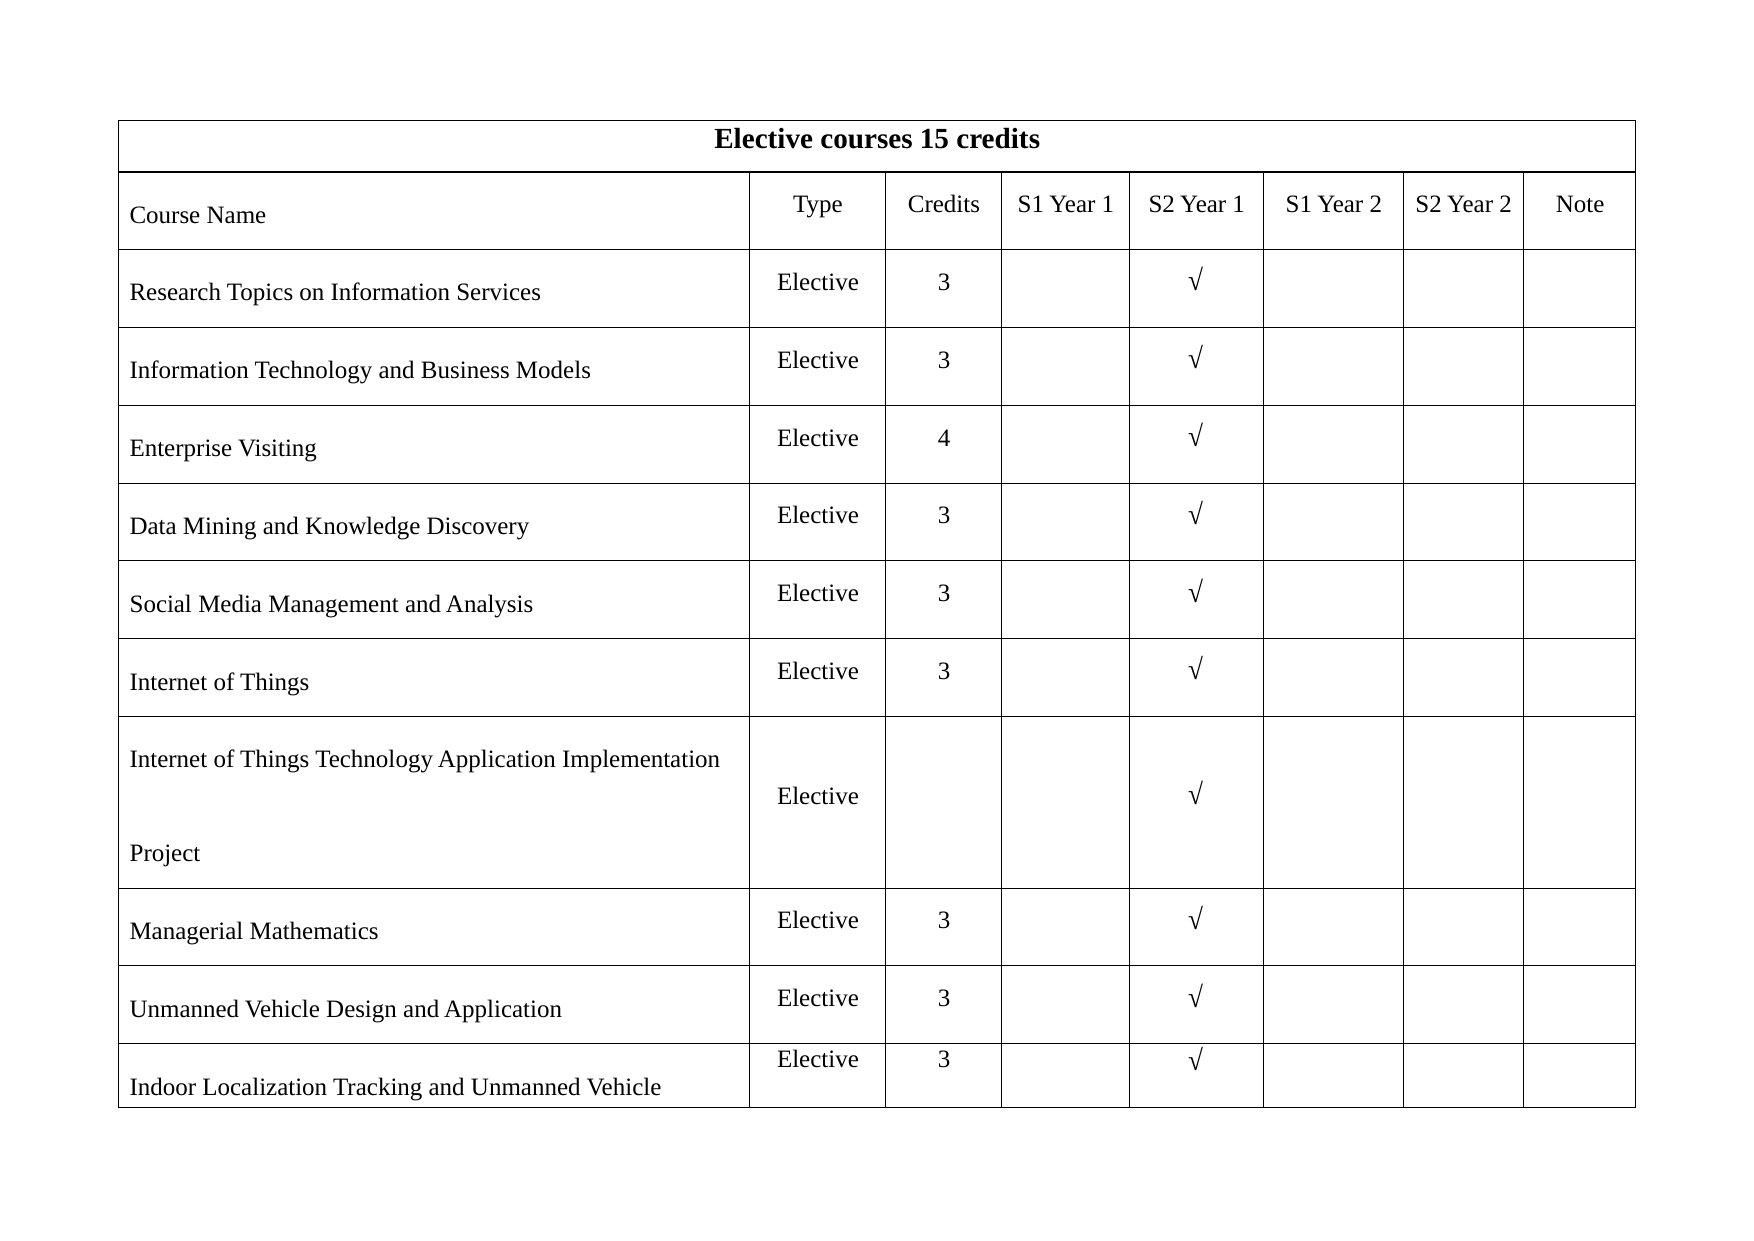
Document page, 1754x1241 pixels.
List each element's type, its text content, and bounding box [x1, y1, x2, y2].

table_cell [1002, 250, 1129, 327]
table_cell S1 Year 2 [1264, 173, 1403, 249]
table_cell [1404, 406, 1523, 483]
table_cell [1130, 250, 1263, 327]
table_cell Internet of Things [119, 639, 749, 716]
table_cell Note [1524, 173, 1635, 249]
table_cell [1264, 561, 1403, 638]
table_cell Unmanned Vehicle Design and Application [119, 966, 749, 1043]
table_cell [1264, 889, 1403, 965]
table_cell [1404, 639, 1523, 716]
table_cell [1002, 406, 1129, 483]
table_cell 3 [886, 328, 1001, 405]
table_cell Elective [750, 250, 885, 327]
table_cell Managerial Mathematics [119, 889, 749, 965]
table_cell [1264, 717, 1403, 888]
table_cell 3 [886, 250, 1001, 327]
table_cell Elective [750, 1044, 885, 1107]
table_cell 3 [886, 484, 1001, 560]
table_cell S2 Year 1 [1130, 173, 1263, 249]
table_header Elective courses 15 credits [119, 121, 1635, 171]
table_cell 3 [886, 561, 1001, 638]
table_cell [1524, 250, 1635, 327]
table_cell Elective [750, 406, 885, 483]
table_cell [1130, 889, 1263, 965]
table_cell S1 Year 1 [1002, 173, 1129, 249]
table_cell 4 [886, 406, 1001, 483]
table_cell [1524, 406, 1635, 483]
table_cell 3 [886, 639, 1001, 716]
table_cell [1002, 561, 1129, 638]
table_cell [1404, 484, 1523, 560]
table_cell Credits [886, 173, 1001, 249]
table_cell [1264, 406, 1403, 483]
table_cell Elective [750, 966, 885, 1043]
table_cell Elective [750, 889, 885, 965]
table_cell [1264, 966, 1403, 1043]
table_cell [1264, 484, 1403, 560]
table_cell Indoor Localization Tracking and Unmanned Vehicle [119, 1044, 749, 1107]
table_cell [1130, 717, 1263, 888]
table_cell [1404, 717, 1523, 888]
table_cell [1130, 484, 1263, 560]
table_cell Elective [750, 561, 885, 638]
table_cell Social Media Management and Analysis [119, 561, 749, 638]
table_cell [1002, 639, 1129, 716]
table_cell Internet of Things Technology Application Implementation Project [119, 717, 749, 888]
table_cell [1404, 966, 1523, 1043]
table_cell Research Topics on Information Services [119, 250, 749, 327]
table_cell [1130, 406, 1263, 483]
table_cell [1524, 561, 1635, 638]
table_cell [1002, 484, 1129, 560]
table_cell [1524, 484, 1635, 560]
table_cell [1524, 966, 1635, 1043]
table_cell [1524, 328, 1635, 405]
table_cell [1524, 717, 1635, 888]
table_cell [1264, 250, 1403, 327]
table_cell [1404, 889, 1523, 965]
table_cell [1264, 328, 1403, 405]
table_cell [1130, 328, 1263, 405]
table_cell 3 [886, 889, 1001, 965]
table_cell [1264, 1044, 1403, 1107]
table_cell Data Mining and Knowledge Discovery [119, 484, 749, 560]
table_cell Information Technology and Business Models [119, 328, 749, 405]
table_cell 3 [886, 1044, 1001, 1107]
table_cell [1130, 561, 1263, 638]
table_cell [1130, 639, 1263, 716]
table_cell 3 [886, 966, 1001, 1043]
table_cell [1524, 889, 1635, 965]
table_cell [1002, 717, 1129, 888]
table_cell [1264, 639, 1403, 716]
table_cell Enterprise Visiting [119, 406, 749, 483]
table_cell Elective [750, 328, 885, 405]
table_cell [1404, 328, 1523, 405]
table_cell Elective [750, 484, 885, 560]
table_cell Type [750, 173, 885, 249]
table_cell [1130, 1044, 1263, 1107]
table_cell [1002, 966, 1129, 1043]
table_cell Course Name [119, 173, 749, 249]
table_cell [1002, 889, 1129, 965]
table_cell [1404, 561, 1523, 638]
table_cell Elective [750, 639, 885, 716]
table_cell [1002, 328, 1129, 405]
table_cell [1130, 966, 1263, 1043]
table_cell [1524, 639, 1635, 716]
table_cell [1404, 1044, 1523, 1107]
table_cell Elective [750, 717, 885, 888]
table_cell S2 Year 2 [1404, 173, 1523, 249]
table_cell [886, 717, 1001, 888]
table_cell [1404, 250, 1523, 327]
table_cell [1524, 1044, 1635, 1107]
table_cell [1002, 1044, 1129, 1107]
